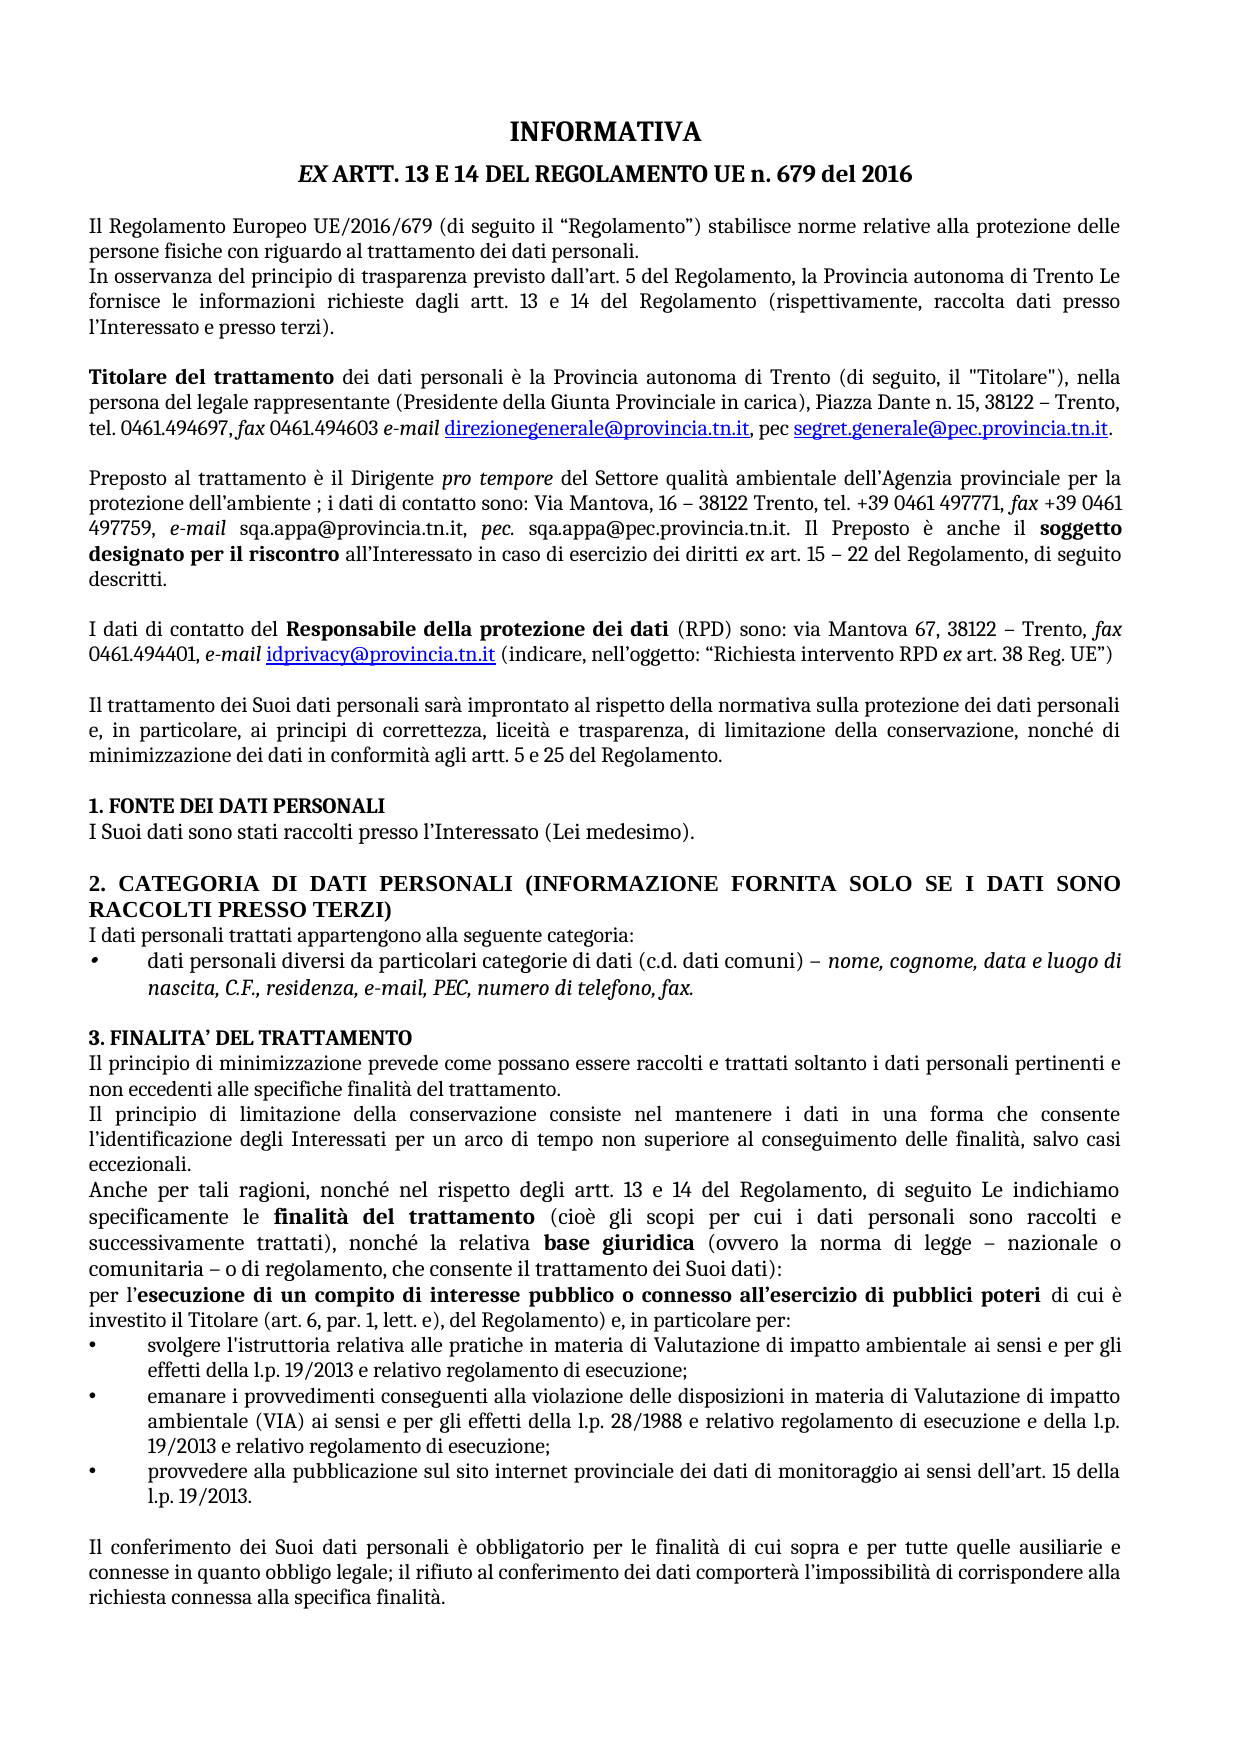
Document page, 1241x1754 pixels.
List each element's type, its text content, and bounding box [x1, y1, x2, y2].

text Anche per tali ragioni, nonché nel rispetto degli artt. 13 e 14 del Regolamento, di seguito Le indichiamo specificamente le finalità del trattamento (cioè gli scopi per cui i dati personali sono raccolti e successivamente trattati), nonché la relativa base giuridica (ovvero la norma di legge – nazionale o comunitaria – o di regolamento, che consente il trattamento dei Suoi dati): [89, 1177, 1122, 1283]
text 3. FINALITA’ DEL TRATTAMENTO [89, 1026, 1122, 1051]
list Il conferimento dei Suoi dati personali è obbligatorio per le finalità di cui sopra e per tutte quelle ausiliarie e connesse in quanto obbligo legale; il rifiuto al conferimento dei dati comporterà l’impossibilità di corrispondere alla richiesta connessa alla specifica finalità. [89, 1535, 1122, 1610]
text I dati di contatto del Responsabile della protezione dei dati (RPD) sono: via Mantova 67, 38122 – Trento, fax 0461.494401, e-mail idprivacy@provincia.tn.it (indicare, nell’oggetto: “Richiesta intervento RPD ex art. 38 Reg. UE”) [89, 617, 1122, 667]
text EX ARTT. 13 E 14 DEL REGOLAMENTO UE n. 679 del 2016 [89, 159, 1122, 188]
text 1. FONTE DEI DATI PERSONALI [89, 793, 1122, 818]
text Il principio di minimizzazione prevede come possano essere raccolti e trattati soltanto i dati personali pertinenti e non eccedenti alle specifiche finalità del trattamento. [89, 1051, 1122, 1102]
text INFORMATIVA [89, 116, 1122, 149]
text per l’esecuzione di un compito di interesse pubblico o connesso all’esercizio di pubblici poteri di cui è investito il Titolare (art. 6, par. 1, lett. e), del Regolamento) e, in particolare per: [89, 1283, 1122, 1333]
text In osservanza del principio di trasparenza previsto dall’art. 5 del Regolamento, la Provincia autonoma di Trento Le fornisce le informazioni richieste dagli artt. 13 e 14 del Regolamento (rispettivamente, raccolta dati presso l’Interessato e presso terzi). [89, 264, 1122, 339]
text Titolare del trattamento dei dati personali è la Provincia autonoma di Trento (di seguito, il "Titolare"), nella persona del legale rappresentante (Presidente della Giunta Provinciale in carica), Piazza Dante n. 15, 38122 – Trento, tel. 0461.494697, fax 0461.494603 e-mail direzionegenerale@provincia.tn.it, pec segret.generale@pec.provincia.tn.it. [89, 365, 1122, 440]
text 2. CATEGORIA DI DATI PERSONALI (INFORMAZIONE FORNITA SOLO SE I DATI SONO RACCOLTI PRESSO TERZI) [89, 870, 1122, 923]
text Preposto al trattamento è il Dirigente pro tempore del Settore qualità ambientale dell’Agenzia provinciale per la protezione dell’ambiente ; i dati di contatto sono: Via Mantova, 16 – 38122 Trento, tel. +39 0461 497771, fax +39 0461 497759, e-mail sqa.appa@provincia.tn.it, pec. sqa.appa@pec.provincia.tn.it. Il Preposto è anche il soggetto designato per il riscontro all’Interessato in caso di esercizio dei diritti ex art. 15 – 22 del Regolamento, di seguito descritti. [89, 466, 1122, 592]
text I Suoi dati sono stati raccolti presso l’Interessato (Lei medesimo). [89, 818, 1122, 845]
text Il Regolamento Europeo UE/2016/679 (di seguito il “Regolamento”) stabilisce norme relative alla protezione delle persone fisiche con riguardo al trattamento dei dati personali. [89, 213, 1122, 264]
list provvedere alla pubblicazione sul sito internet provinciale dei dati di monitoraggio ai sensi dell’art. 15 della l.p. 19/2013. [89, 1459, 1122, 1509]
list svolgere l'istruttoria relativa alle pratiche in materia di Valutazione di impatto ambientale ai sensi e per gli effetti della l.p. 19/2013 e relativo regolamento di esecuzione; [89, 1333, 1122, 1383]
text Il trattamento dei Suoi dati personali sarà improntato al rispetto della normativa sulla protezione dei dati personali e, in particolare, ai principi di correttezza, liceità e trasparenza, di limitazione della conservazione, nonché di minimizzazione dei dati in conformità agli artt. 5 e 25 del Regolamento. [89, 692, 1122, 768]
list emanare i provvedimenti conseguenti alla violazione delle disposizioni in materia di Valutazione di impatto ambientale (VIA) ai sensi e per gli effetti della l.p. 28/1988 e relativo regolamento di esecuzione e della l.p. 19/2013 e relativo regolamento di esecuzione; [89, 1383, 1122, 1459]
text I dati personali trattati appartengono alla seguente categoria: [89, 923, 1122, 948]
text Il principio di limitazione della conservazione consiste nel mantenere i dati in una forma che consente l’identificazione degli Interessati per un arco di tempo non superiore al conseguimento delle finalità, salvo casi eccezionali. [89, 1102, 1122, 1177]
list dati personali diversi da particolari categorie di dati (c.d. dati comuni) – nome, cognome, data e luogo di nascita, C.F., residenza, e-mail, PEC, numero di telefono, fax. [89, 948, 1122, 1001]
